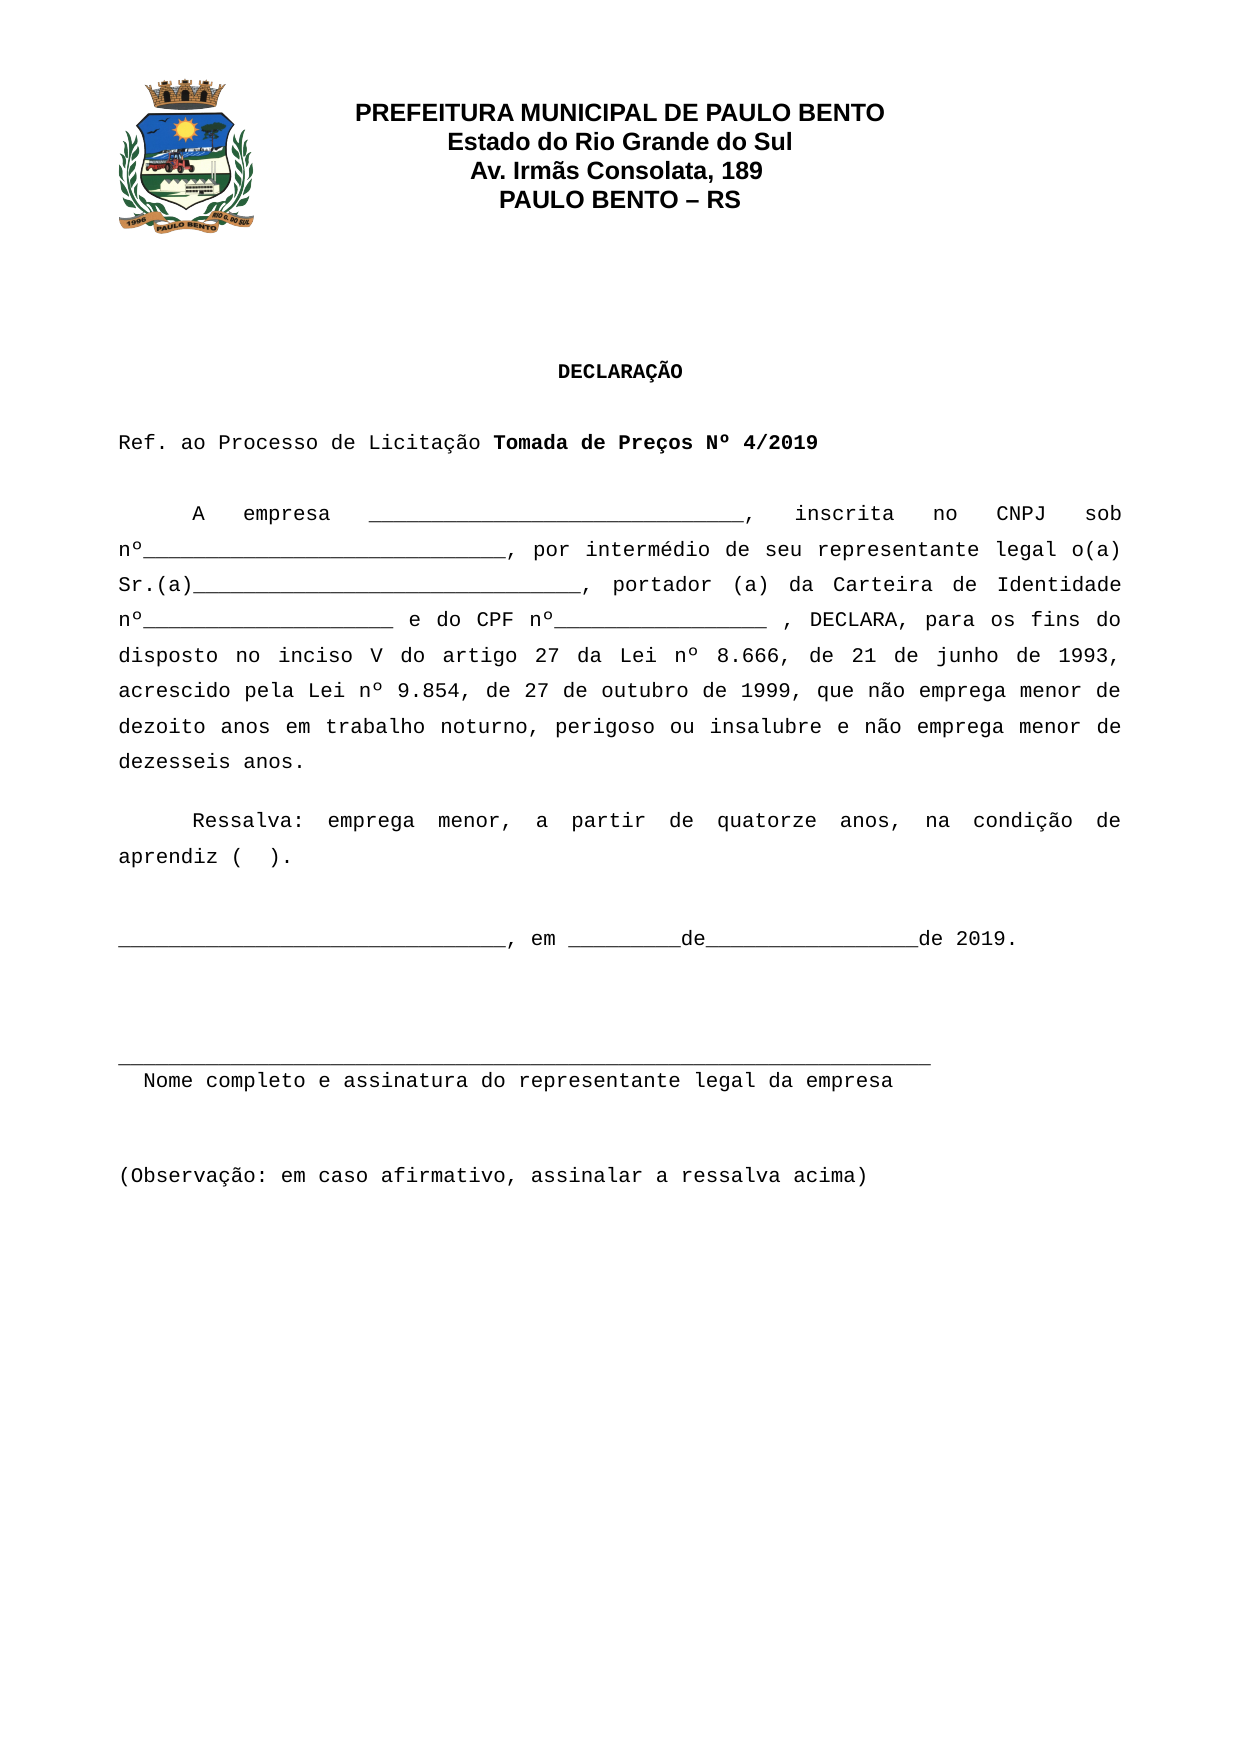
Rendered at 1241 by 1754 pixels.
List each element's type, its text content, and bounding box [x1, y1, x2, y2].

text _________________________________________________________________ [118, 1047, 1122, 1070]
text Nome completo e assinatura do representante legal da empresa [118, 1070, 1122, 1094]
text _______________________________, em _________de_________________de 2019. [118, 928, 1122, 952]
picture [118, 78, 254, 234]
text (Observação: em caso afirmativo, assinalar a ressalva acima) [118, 1165, 1122, 1188]
text Ref. ao Processo de Licitação Tomada de Preços Nº 4/2019 [118, 432, 1122, 456]
text DECLARAÇÃO [118, 361, 1122, 385]
text Ressalva: emprega menor, a partir de quatorze anos, na condição de aprendiz ( ). [118, 810, 1122, 869]
text A empresa ______________________________, inscrita no CNPJ sob nº_____________________________, por intermédio de seu representante legal o(a) Sr.(a)_______________________________, portador (a) da Carteira de Identidade nº____________________ e do CPF nº_________________ , DECLARA, para os fins do disposto no inciso V do artigo 27 da Lei nº 8.666, de 21 de junho de 1993, acrescido pela Lei nº 9.854, de 27 de outubro de 1999, que não emprega menor de dezoito anos em trabalho noturno, perigoso ou insalubre e não emprega menor de dezesseis anos. [118, 503, 1122, 775]
